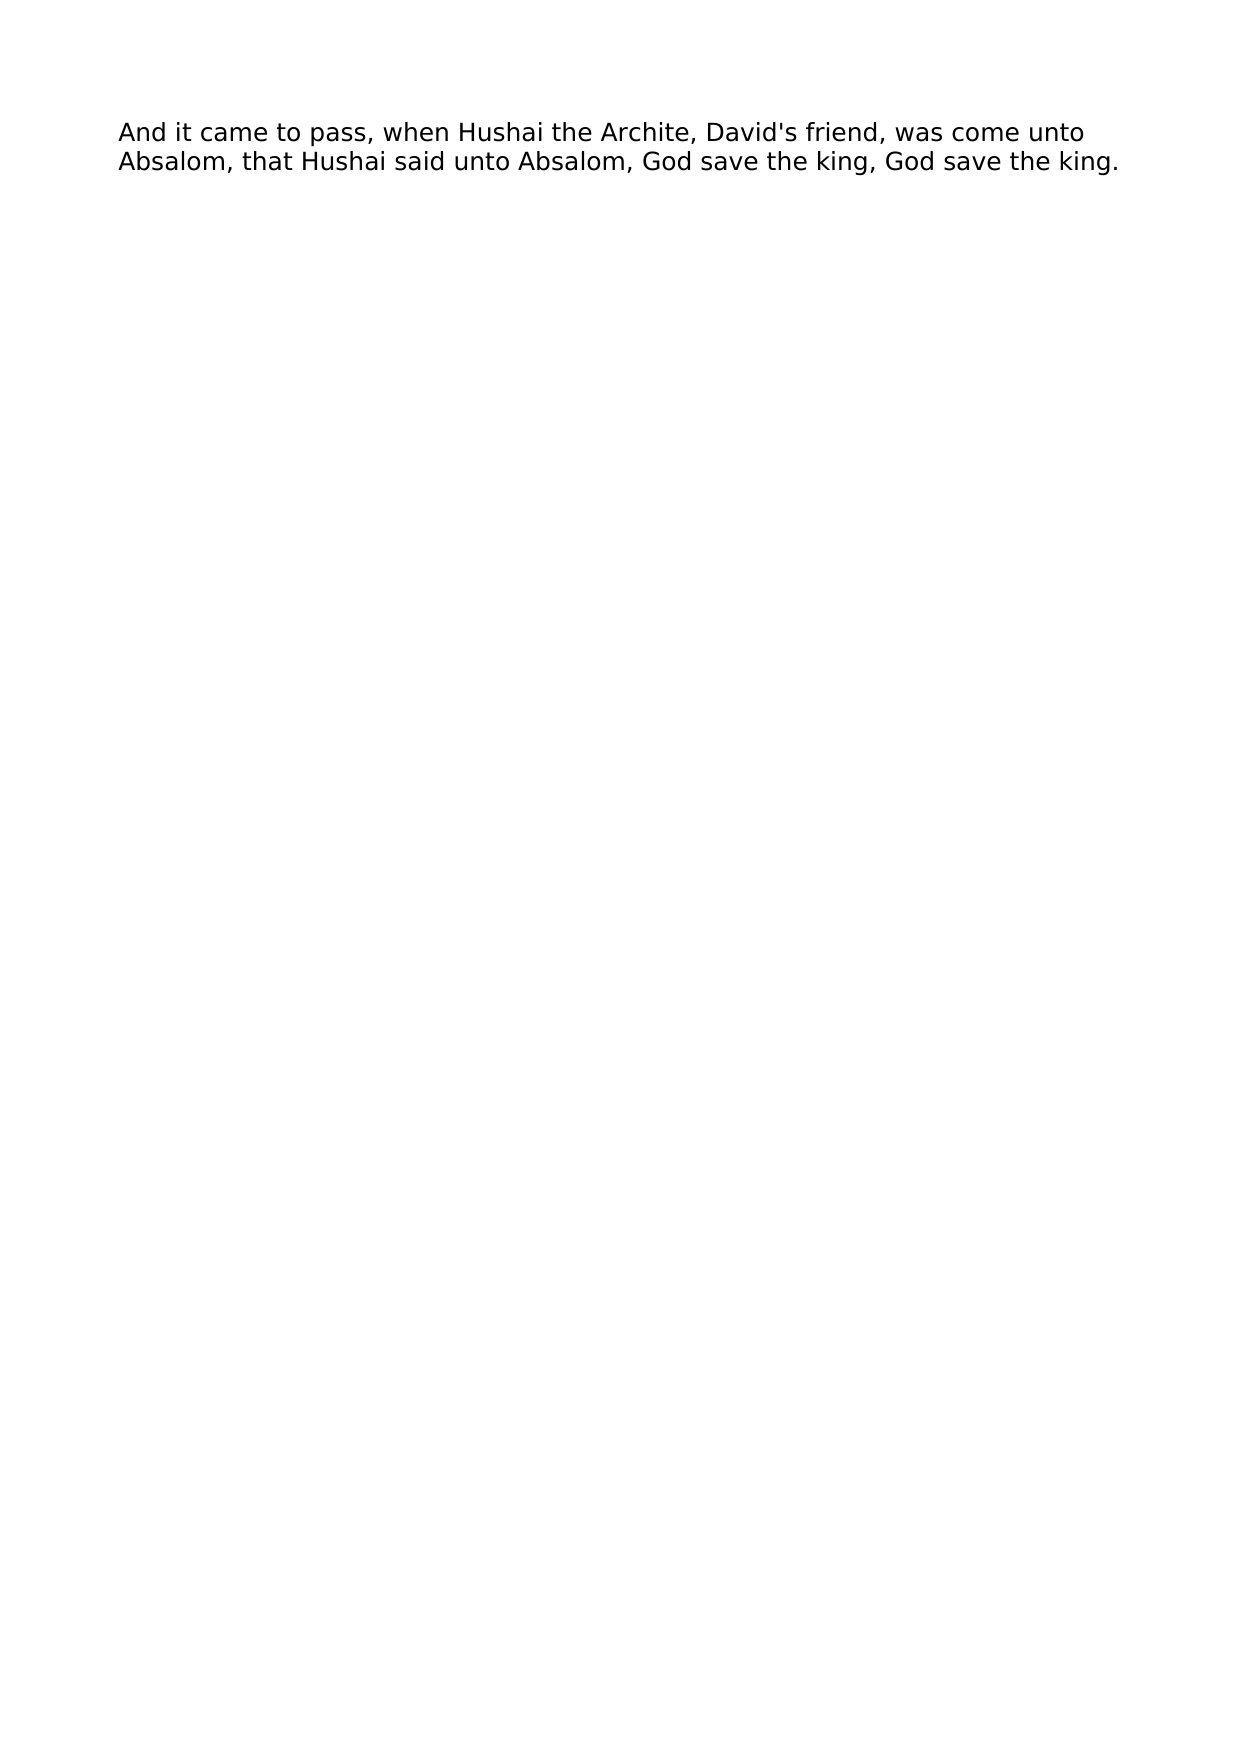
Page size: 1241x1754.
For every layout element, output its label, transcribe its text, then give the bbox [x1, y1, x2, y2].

text And it came to pass, when Hushai the Archite, David's friend, was come unto Absalom, that Hushai said unto Absalom, God save the king, God save the king. [118, 118, 1122, 176]
